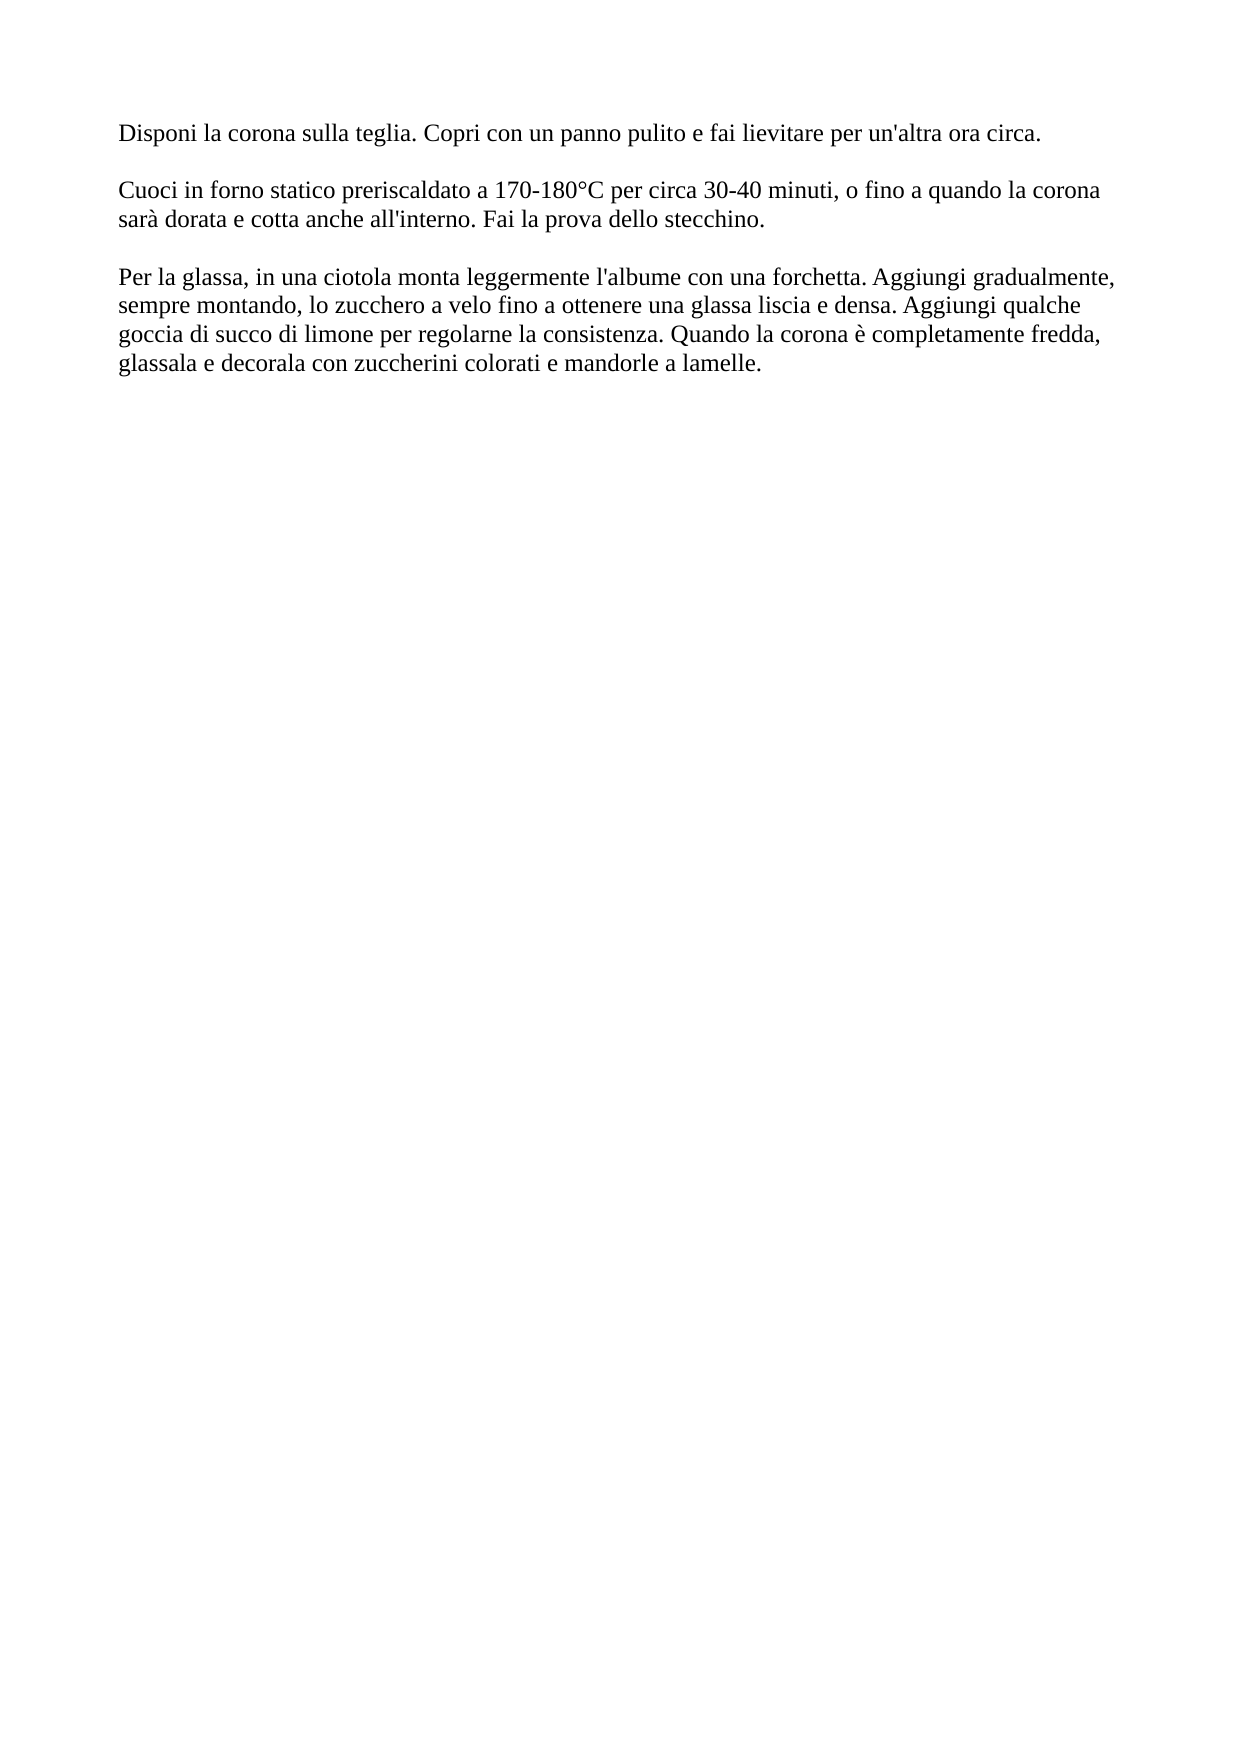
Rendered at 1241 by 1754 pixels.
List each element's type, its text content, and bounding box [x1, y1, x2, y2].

text Disponi la corona sulla teglia. Copri con un panno pulito e fai lievitare per un'altra ora circa. [118, 118, 1122, 147]
text Per la glassa, in una ciotola monta leggermente l'albume con una forchetta. Aggiungi gradualmente, sempre montando, lo zucchero a velo fino a ottenere una glassa liscia e densa. Aggiungi qualche goccia di succo di limone per regolarne la consistenza. Quando la corona è completamente fredda, glassala e decorala con zuccherini colorati e mandorle a lamelle. [118, 262, 1122, 377]
text Cuoci in forno statico preriscaldato a 170-180°C per circa 30-40 minuti, o fino a quando la corona sarà dorata e cotta anche all'interno. Fai la prova dello stecchino. [118, 176, 1122, 233]
